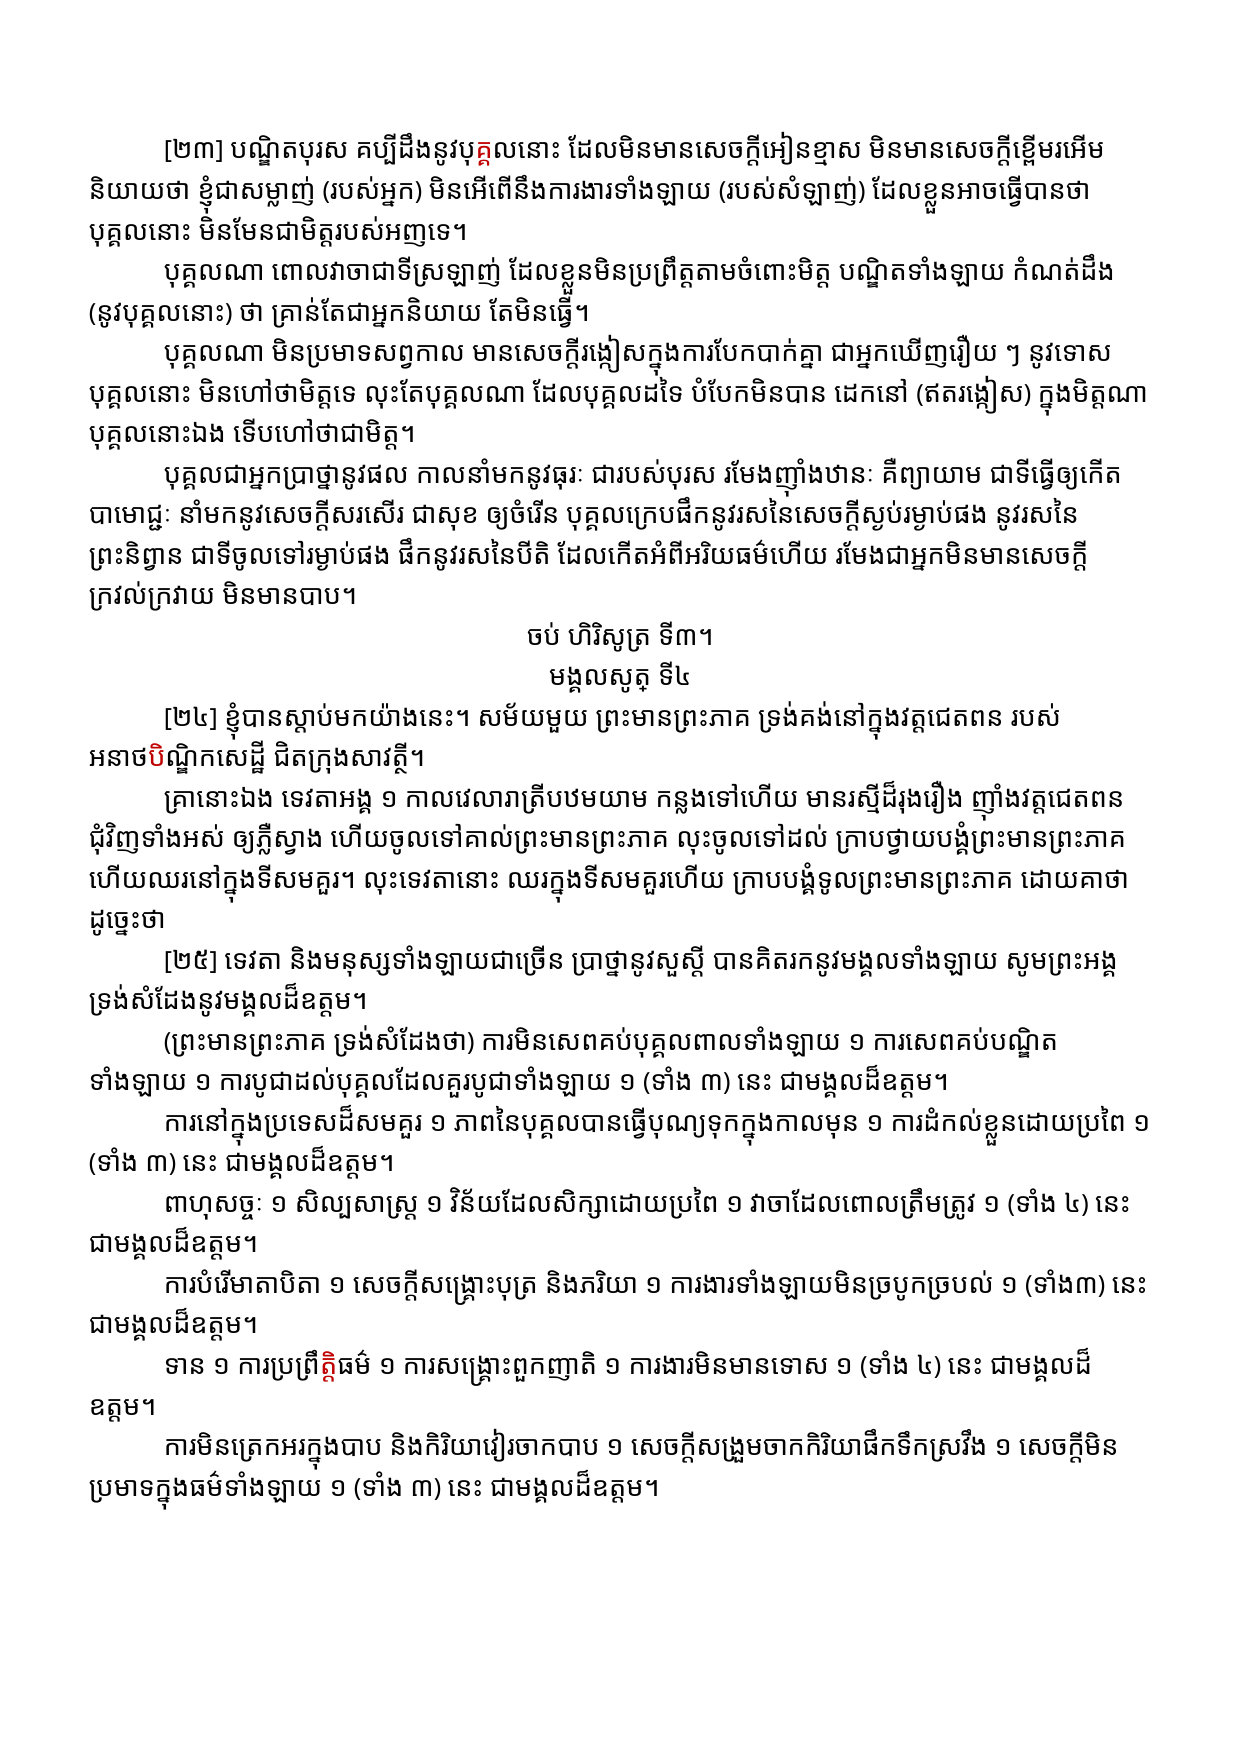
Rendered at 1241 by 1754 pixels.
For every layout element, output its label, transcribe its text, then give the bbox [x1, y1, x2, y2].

text ពាហុសច្ចៈ ១ សិល្បសាស្រ្ត ១ វិន័យដែល​សិក្សាដោយ​ប្រពៃ ១ វាចា​ដែលពោល​ត្រឹមត្រូវ ១ (ទាំង ៤) នេះ ជាមង្គល​ដ៏ឧត្តម។ [88, 1183, 1152, 1261]
text បុគ្គលជាអ្នកប្រាថ្នានូវផល កាលនាំមកនូវធុរៈ ជារបស់​បុរស រមែងញ៉ាំង​ឋានៈ គឺ​ព្យាយាម ជាទីធ្វើ​ឲ្យកើត​បាមោជ្ជៈ នាំមកនូវ​សេចក្តី​សរសើរ ជាសុខ ឲ្យចំរើន បុគ្គល​ក្រេបផឹក​នូវរស​នៃសេចក្តី​ស្ងប់រម្ងាប់​ផង នូវរសនៃ​ព្រះនិព្វាន ជាទីចូល​ទៅរម្ងាប់​ផង ផឹកនូវ​រសនៃ​បីតិ ដែលកើត​អំពីអរិយធម៌​ហើយ រមែងជា​អ្នកមិន​មានសេចក្តី​ក្រវល់ក្រវាយ មិនមាន​បាប។ [88, 454, 1152, 612]
text [២៣] បណ្ឌិតបុរស គប្បីដឹងនូវបុគ្គលនោះ ដែល​មិនមាន​សេចក្តី​អៀនខ្មាស មិនមាន​សេចក្តី​ខ្ពើមរអើម និយាយ​ថា ខ្ញុំជា​សម្លាញ់ (របស់អ្នក) មិនអើពើ​នឹងការងារ​ទាំងឡាយ (របស់​សំឡាញ់) ដែលខ្លួន​អាចធ្វើ​បានថា បុគ្គលនោះ មិនមែន​ជាមិត្ត​របស់​អញទេ។ [88, 130, 1152, 248]
text បុគ្គលណា ពោលវាចាជាទីស្រឡាញ់ ដែលខ្លួន​មិនប្រព្រឹត្ត​តាមចំពោះ​មិត្ត បណ្ឌិត​ទាំងឡាយ កំណត់ដឹង (នូវបុគ្គល​នោះ) ថា គ្រាន់តែជា​អ្នកនិយាយ តែមិនធ្វើ។ [88, 251, 1152, 329]
text (ព្រះមានព្រះភាគ ទ្រង់សំដែងថា) ការមិនសេព​គប់បុគ្គលពាល​ទាំងឡាយ ១ ការសេពគប់​បណ្ឌិត​ទាំងឡាយ ១ ការបូជា​ដល់បុគ្គល​ដែលគួរបូជា​ទាំងឡាយ ១ (ទាំង ៣) នេះ ជាមង្គល​ដ៏ឧត្តម។ [88, 1021, 1152, 1099]
text [២៥] ទេវតា និងមនុស្សទាំងឡាយជាច្រើន ប្រាថ្នានូវសួស្តី បានគិត​រកនូវមង្គល​ទាំងឡាយ សូមព្រះអង្គ​ទ្រង់សំដែ​ងនូវមង្គល​ដ៏ឧត្តម។ [88, 940, 1152, 1018]
text ចប់ ហិរិសូត្រ ទី៣។ [88, 616, 1152, 653]
text ការបំរើមាតាបិតា ១ សេចក្តីសង្រ្គោះបុត្រ​ និង​ភរិយា ១ ​ការងារ​ទាំងឡាយ​មិន​ច្របូកច្របល់ ១ (ទាំង៣) នេះ ជាមង្គល​ដ៏ឧត្តម។ [88, 1264, 1152, 1342]
text [២៤] ខ្ញុំបានស្តាប់មកយ៉ាងនេះ។ សម័យមួយ ព្រះមានព្រះភាគ​ ទ្រង់គង់នៅ​ក្នុង​វត្តជេតពន របស់​អនាថបិណ្ឌិកសេដ្ឋី ជិតក្រុង​សាវត្ថី។ [88, 697, 1152, 774]
text មង្គលសូត្រ ទី៤ [88, 657, 1152, 693]
text ការមិនត្រេកអរក្នុងបាប និង​កិរិយាវៀរចាក​បាប ១ សេចក្តី​សង្រួម​ចាក​កិរិយា​ផឹកទឹក​ស្រវឹង ១ សេចក្តីមិន​ប្រមាទក្នុង​ធម៌​ទាំងឡាយ ១ (ទាំង ៣) នេះ ជាមង្គល​ដ៏ឧត្តម។ [88, 1427, 1152, 1504]
text ការនៅក្នុងប្រទេសដ៏សមគួរ ១ ភាពនៃបុគ្គល​បានធ្វើ​បុណ្យ​ទុកក្នុង​កាលមុន ១ ការដំកល់​ខ្លួនដោយ​ប្រពៃ ១ (ទាំង ៣) នេះ ជាមង្គល​ដ៏ឧត្តម។ [88, 1102, 1152, 1180]
text ទាន ១ ការប្រព្រឹត្តិធម៌ ១ ការសង្រ្គោះពួកញាតិ ១ ការងារ​មិនមាន​ទោស ១ (ទាំង ៤) នេះ ជាមង្គល​ដ៏ឧត្តម។ [88, 1346, 1152, 1423]
text បុគ្គលណា មិនប្រមាទ​សព្វកាល មានសេចក្តី​រង្កៀស​ក្នុងការ​បែកបាក់គ្នា ជាអ្នក​ឃើញរឿយ ៗ នូវទោស បុគ្គលនោះ មិនហៅថា​មិត្តទេ លុះតែ​បុគ្គលណា ដែលបុគ្គល​ដទៃ បំបែក​មិនបាន ដេកនៅ (ឥតរង្កៀស) ក្នុងមិត្តណា បុគ្គល​នោះឯង ទើបហៅថា​ជា​មិត្ត។ [88, 332, 1152, 450]
text គា្រនោះឯង ទេវតាអង្គ ១ កាលវេលារាត្រី​បឋមយាម កន្លង​ទៅហើយ មានរស្មី​ដ៏រុងរឿង ញ៉ាំងវត្ត​ជេតពន​ជុំវិញ​ទាំងអស់ ឲ្យភ្លឺស្វាង ហើយចូល​ទៅគាល់​ព្រះមានព្រះភាគ លុះចូល​ទៅដល់ ក្រាបថ្វាយបង្គំ​ព្រះមានព្រះភាគ ហើយឈរ​នៅក្នុង​ទីសមគួរ។ លុះ​ទេវតានោះ ឈរក្នុងទី​សមគួរហើយ ក្រាបបង្គំ​ទូល​ព្រះមានព្រះភាគ ដោយ​គាថាដូច្នេះ​ថា [88, 778, 1152, 937]
